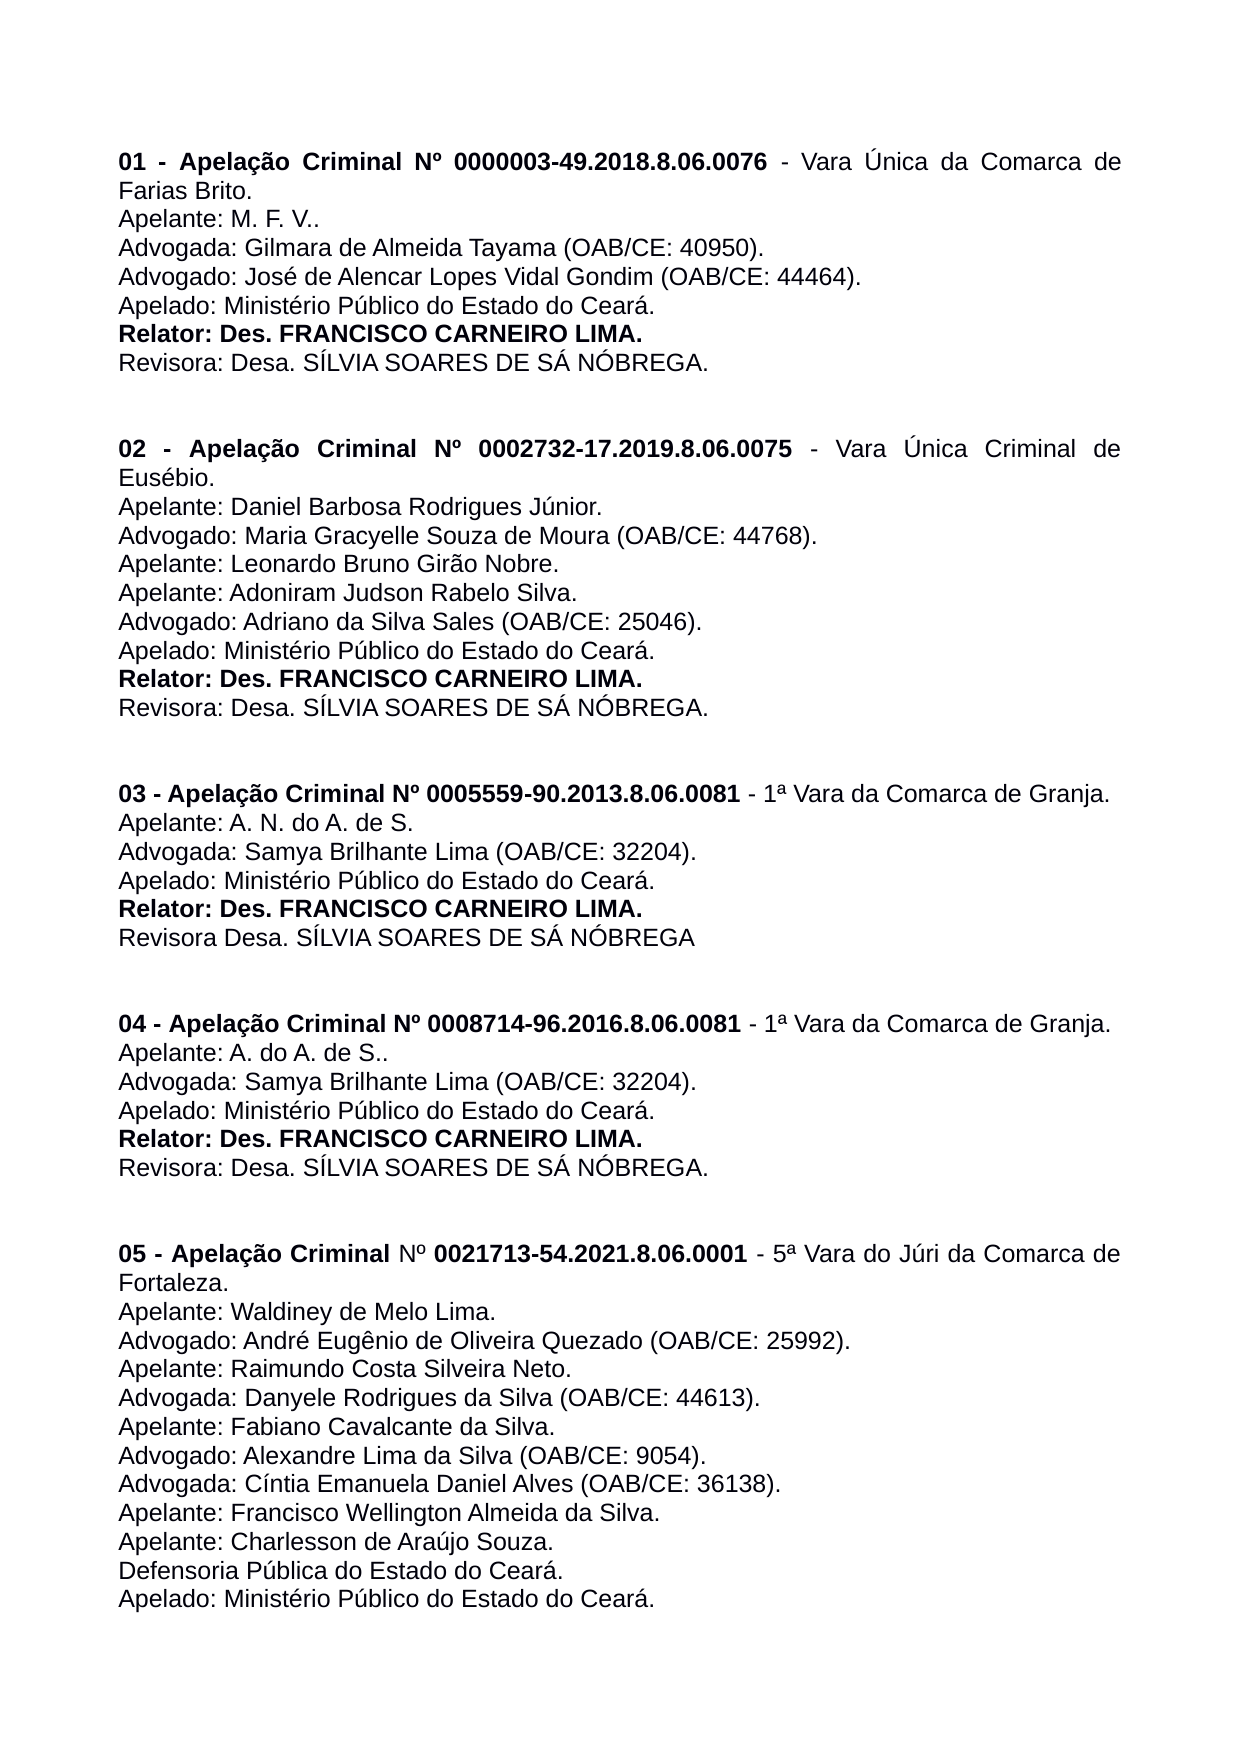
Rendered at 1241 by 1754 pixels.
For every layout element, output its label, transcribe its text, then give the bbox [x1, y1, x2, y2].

text Relator: Des. FRANCISCO CARNEIRO LIMA. [118, 894, 1122, 923]
text Revisora: Desa. SÍLVIA SOARES DE SÁ NÓBREGA. [118, 348, 1122, 377]
text Apelado: Ministério Público do Estado do Ceará. [118, 291, 1122, 319]
text Apelado: Ministério Público do Estado do Ceará. [118, 636, 1122, 664]
text Apelante: Raimundo Costa Silveira Neto. [118, 1354, 1122, 1383]
text Relator: Des. FRANCISCO CARNEIRO LIMA. [118, 319, 1122, 348]
text Revisora Desa. SÍLVIA SOARES DE SÁ NÓBREGA [118, 923, 1122, 952]
text Apelante: Daniel Barbosa Rodrigues Júnior. [118, 492, 1122, 521]
text Advogada: Samya Brilhante Lima (OAB/CE: 32204). [118, 1067, 1122, 1096]
text Apelante: A. do A. de S.. [118, 1038, 1122, 1067]
text Apelante: Adoniram Judson Rabelo Silva. [118, 578, 1122, 607]
text Apelante: Fabiano Cavalcante da Silva. [118, 1412, 1122, 1441]
text 03 - Apelação Criminal Nº 0005559-90.2013.8.06.0081 - 1ª Vara da Comarca de Granja. [118, 779, 1122, 808]
text Apelante: Waldiney de Melo Lima. [118, 1297, 1122, 1326]
text Apelante: Francisco Wellington Almeida da Silva. [118, 1498, 1122, 1527]
text Apelado: Ministério Público do Estado do Ceará. [118, 1584, 1122, 1613]
text 02 - Apelação Criminal Nº 0002732-17.2019.8.06.0075 - Vara Única Criminal de Eusébio. [118, 434, 1122, 492]
text Apelado: Ministério Público do Estado do Ceará. [118, 1096, 1122, 1124]
text Advogado: José de Alencar Lopes Vidal Gondim (OAB/CE: 44464). [118, 262, 1122, 291]
text Defensoria Pública do Estado do Ceará. [118, 1556, 1122, 1584]
text Advogada: Danyele Rodrigues da Silva (OAB/CE: 44613). [118, 1383, 1122, 1412]
text Advogada: Cíntia Emanuela Daniel Alves (OAB/CE: 36138). [118, 1469, 1122, 1498]
text Advogada: Samya Brilhante Lima (OAB/CE: 32204). [118, 837, 1122, 866]
text Revisora: Desa. SÍLVIA SOARES DE SÁ NÓBREGA. [118, 1153, 1122, 1182]
text 01 - Apelação Criminal Nº 0000003-49.2018.8.06.0076 - Vara Única da Comarca de Farias Brito. [118, 147, 1122, 204]
text Advogado: André Eugênio de Oliveira Quezado (OAB/CE: 25992). [118, 1326, 1122, 1354]
text Relator: Des. FRANCISCO CARNEIRO LIMA. [118, 664, 1122, 693]
text Advogada: Gilmara de Almeida Tayama (OAB/CE: 40950). [118, 233, 1122, 262]
text Revisora: Desa. SÍLVIA SOARES DE SÁ NÓBREGA. [118, 693, 1122, 722]
text Relator: Des. FRANCISCO CARNEIRO LIMA. [118, 1124, 1122, 1153]
text Apelante: M. F. V.. [118, 204, 1122, 233]
text Apelado: Ministério Público do Estado do Ceará. [118, 866, 1122, 894]
text Apelante: Leonardo Bruno Girão Nobre. [118, 549, 1122, 578]
text 04 - Apelação Criminal Nº 0008714-96.2016.8.06.0081 - 1ª Vara da Comarca de Granja. [118, 1009, 1122, 1038]
text Advogado: Alexandre Lima da Silva (OAB/CE: 9054). [118, 1441, 1122, 1469]
text Apelante: Charlesson de Araújo Souza. [118, 1527, 1122, 1556]
text 05 - Apelação Criminal Nº 0021713-54.2021.8.06.0001 - 5ª Vara do Júri da Comarca de Fortaleza. [118, 1239, 1122, 1297]
text Advogado: Maria Gracyelle Souza de Moura (OAB/CE: 44768). [118, 521, 1122, 549]
text Apelante: A. N. do A. de S. [118, 808, 1122, 837]
text Advogado: Adriano da Silva Sales (OAB/CE: 25046). [118, 607, 1122, 636]
